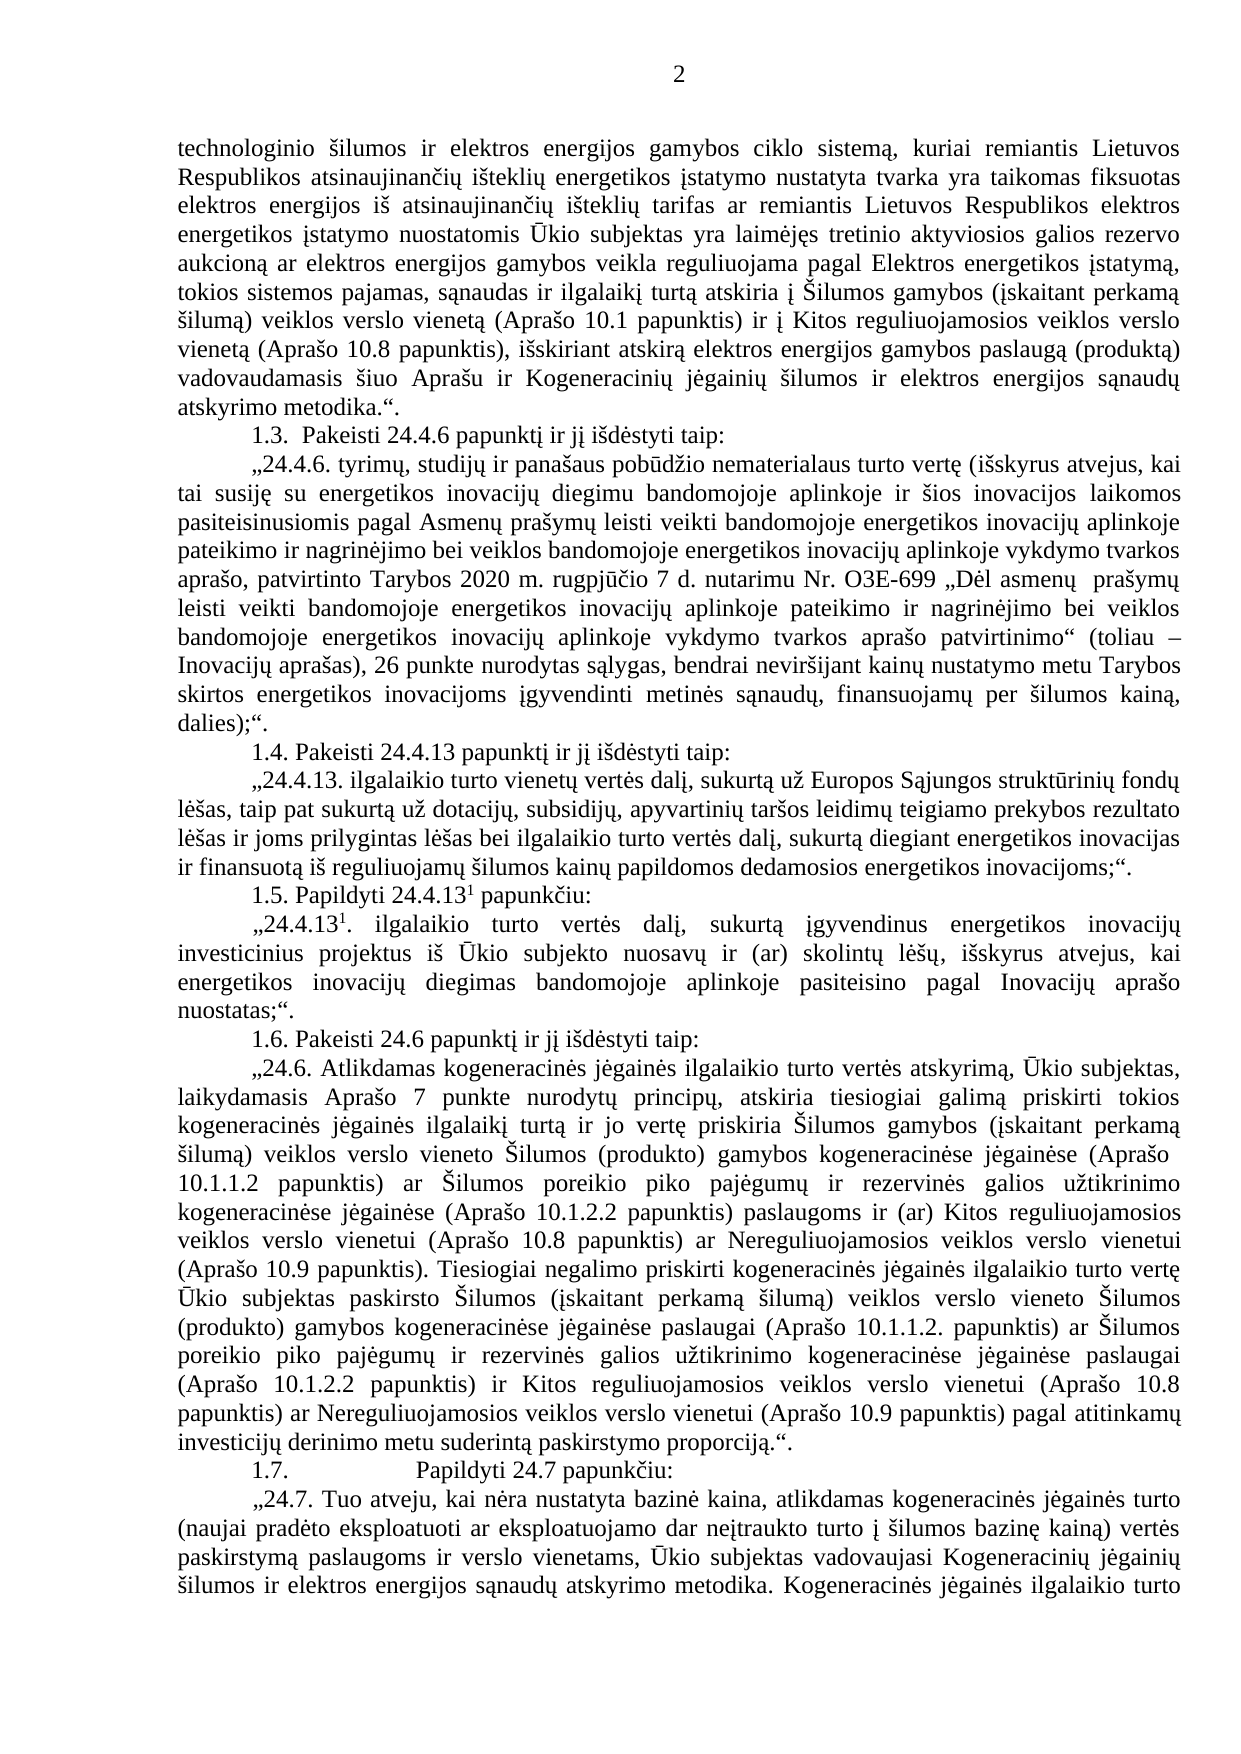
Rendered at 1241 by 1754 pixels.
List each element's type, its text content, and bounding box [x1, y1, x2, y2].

text „24.4.13. ilgalaikio turto vienetų vertės dalį, sukurtą už Europos Sąjungos struktūrinių fondų lėšas, taip pat sukurtą už dotacijų, subsidijų, apyvartinių taršos leidimų teigiamo prekybos rezultato lėšas ir joms prilygintas lėšas bei ilgalaikio turto vertės dalį, sukurtą diegiant energetikos inovacijas ir finansuotą iš reguliuojamų šilumos kainų papildomos dedamosios energetikos inovacijoms;“. [177, 765, 1181, 880]
text „24.6. Atlikdamas kogeneracinės jėgainės ilgalaikio turto vertės atskyrimą, Ūkio subjektas, laikydamasis Aprašo 7 punkte nurodytų principų, atskiria tiesiogiai galimą priskirti tokios kogeneracinės jėgainės ilgalaikį turtą ir jo vertę priskiria Šilumos gamybos (įskaitant perkamą šilumą) veiklos verslo vieneto Šilumos (produkto) gamybos kogeneracinėse jėgainėse (Aprašo 10.1.1.2 papunktis) ar Šilumos poreikio piko pajėgumų ir rezervinės galios užtikrinimo kogeneracinėse jėgainėse (Aprašo 10.1.2.2 papunktis) paslaugoms ir (ar) Kitos reguliuojamosios veiklos verslo vienetui (Aprašo 10.8 papunktis) ar Nereguliuojamosios veiklos verslo vienetui (Aprašo 10.9 papunktis). Tiesiogiai negalimo priskirti kogeneracinės jėgainės ilgalaikio turto vertę Ūkio subjektas paskirsto Šilumos (įskaitant perkamą šilumą) veiklos verslo vieneto Šilumos (produkto) gamybos kogeneracinėse jėgainėse paslaugai (Aprašo 10.1.1.2. papunktis) ar Šilumos poreikio piko pajėgumų ir rezervinės galios užtikrinimo kogeneracinėse jėgainėse paslaugai (Aprašo 10.1.2.2 papunktis) ir Kitos reguliuojamosios veiklos verslo vienetui (Aprašo 10.8 papunktis) ar Nereguliuojamosios veiklos verslo vienetui (Aprašo 10.9 papunktis) pagal atitinkamų investicijų derinimo metu suderintą paskirstymo proporciją.“. [177, 1053, 1181, 1455]
text „24.4.6. tyrimų, studijų ir panašaus pobūdžio nematerialaus turto vertę (išskyrus atvejus, kai tai susiję su energetikos inovacijų diegimu bandomojoje aplinkoje ir šios inovacijos laikomos pasiteisinusiomis pagal Asmenų prašymų leisti veikti bandomojoje energetikos inovacijų aplinkoje pateikimo ir nagrinėjimo bei veiklos bandomojoje energetikos inovacijų aplinkoje vykdymo tvarkos aprašo, patvirtinto Tarybos 2020 m. rugpjūčio 7 d. nutarimu Nr. O3E-699 „Dėl asmenų prašymų leisti veikti bandomojoje energetikos inovacijų aplinkoje pateikimo ir nagrinėjimo bei veiklos bandomojoje energetikos inovacijų aplinkoje vykdymo tvarkos aprašo patvirtinimo“ (toliau – Inovacijų aprašas), 26 punkte nurodytas sąlygas, bendrai neviršijant kainų nustatymo metu Tarybos skirtos energetikos inovacijoms įgyvendinti metinės sąnaudų, finansuojamų per šilumos kainą, dalies);“. [177, 449, 1181, 737]
text 1.3. Pakeisti 24.4.6 papunktį ir jį išdėstyti taip: [215, 420, 1181, 449]
text 1.4. Pakeisti 24.4.13 papunktį ir jį išdėstyti taip: [251, 737, 1181, 765]
text 1.7. Papildyti 24.7 papunkčiu: [251, 1455, 1181, 1484]
text technologinio šilumos ir elektros energijos gamybos ciklo sistemą, kuriai remiantis Lietuvos Respublikos atsinaujinančių išteklių energetikos įstatymo nustatyta tvarka yra taikomas fiksuotas elektros energijos iš atsinaujinančių išteklių tarifas ar remiantis Lietuvos Respublikos elektros energetikos įstatymo nuostatomis Ūkio subjektas yra laimėjęs tretinio aktyviosios galios rezervo aukcioną ar elektros energijos gamybos veikla reguliuojama pagal Elektros energetikos įstatymą, tokios sistemos pajamas, sąnaudas ir ilgalaikį turtą atskiria į Šilumos gamybos (įskaitant perkamą šilumą) veiklos verslo vienetą (Aprašo 10.1 papunktis) ir į Kitos reguliuojamosios veiklos verslo vienetą (Aprašo 10.8 papunktis), išskiriant atskirą elektros energijos gamybos paslaugą (produktą) vadovaudamasis šiuo Aprašu ir Kogeneracinių jėgainių šilumos ir elektros energijos sąnaudų atskyrimo metodika.“. [177, 133, 1181, 420]
text „24.7. Tuo atveju, kai nėra nustatyta bazinė kaina, atlikdamas kogeneracinės jėgainės turto (naujai pradėto eksploatuoti ar eksploatuojamo dar neįtraukto turto į šilumos bazinę kainą) vertės paskirstymą paslaugoms ir verslo vienetams, Ūkio subjektas vadovaujasi Kogeneracinių jėgainių šilumos ir elektros energijos sąnaudų atskyrimo metodika. Kogeneracinės jėgainės ilgalaikio turto [177, 1484, 1181, 1599]
text 1.6. Pakeisti 24.6 papunktį ir jį išdėstyti taip: [251, 1024, 1181, 1053]
text „24.4.131. ilgalaikio turto vertės dalį, sukurtą įgyvendinus energetikos inovacijų investicinius projektus iš Ūkio subjekto nuosavų ir (ar) skolintų lėšų, išskyrus atvejus, kai energetikos inovacijų diegimas bandomojoje aplinkoje pasiteisino pagal Inovacijų aprašo nuostatas;“. [177, 909, 1181, 1024]
text 1.5. Papildyti 24.4.131 papunkčiu: [251, 880, 1181, 909]
